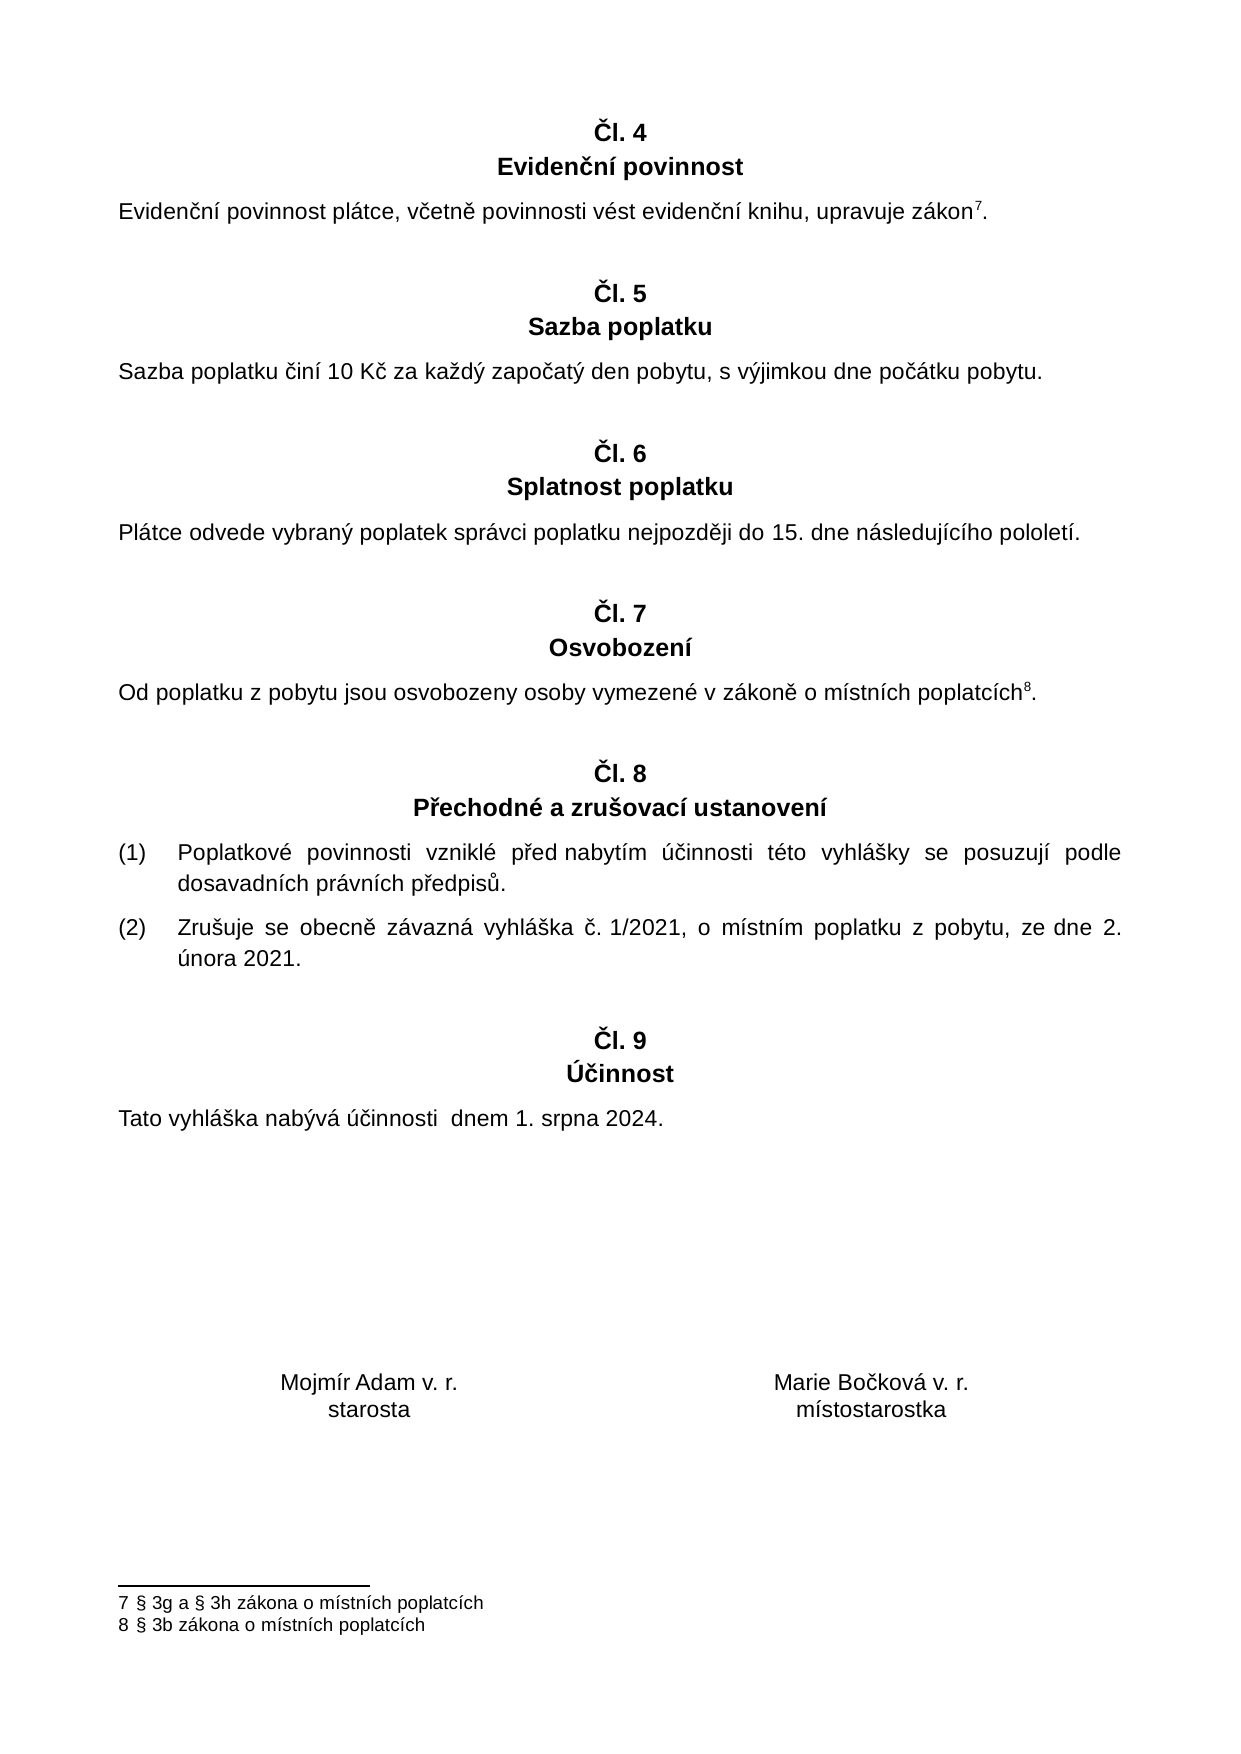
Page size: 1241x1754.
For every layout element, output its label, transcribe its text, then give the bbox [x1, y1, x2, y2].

list Poplatkové povinnosti vzniklé před nabytím účinnosti této vyhlášky se posuzují podle dosavadních právních předpisů. [118, 838, 1122, 897]
text Od poplatku z pobytu jsou osvobozeny osoby vymezené v zákoně o místních poplatcích. [118, 678, 1122, 705]
text Tato vyhláška nabývá účinnosti dnem 1. srpna 2024. [118, 1105, 1122, 1132]
list Zrušuje se obecně závazná vyhláška č. 1/2021, o místním poplatku z pobytu, ze dne 2. února 2021. [118, 913, 1122, 972]
table_header Mojmír Adam v. r. starosta [118, 1310, 620, 1428]
text § 3b zákona o místních poplatcích [118, 1614, 1122, 1635]
text Sazba poplatku činí 10 Kč za každý započatý den pobytu, s výjimkou dne počátku pobytu. [118, 358, 1122, 385]
subtitle Čl. 8 Přechodné a zrušovací ustanovení [118, 759, 1122, 822]
text § 3g a § 3h zákona o místních poplatcích [118, 1592, 1122, 1614]
subtitle Čl. 7 Osvobození [118, 599, 1122, 661]
table_cell [620, 1428, 1122, 1546]
table_cell [118, 1428, 620, 1546]
subtitle Čl. 9 Účinnost [118, 1026, 1122, 1088]
subtitle Čl. 5 Sazba poplatku [118, 278, 1122, 341]
table_header Marie Bočková v. r. místostarostka [620, 1310, 1122, 1428]
text Evidenční povinnost plátce, včetně povinnosti vést evidenční knihu, upravuje zákon. [118, 197, 1122, 224]
text Plátce odvede vybraný poplatek správci poplatku nejpozději do 15. dne následujícího pololetí. [118, 518, 1122, 545]
subtitle Čl. 4 Evidenční povinnost [118, 118, 1122, 181]
subtitle Čl. 6 Splatnost poplatku [118, 439, 1122, 501]
